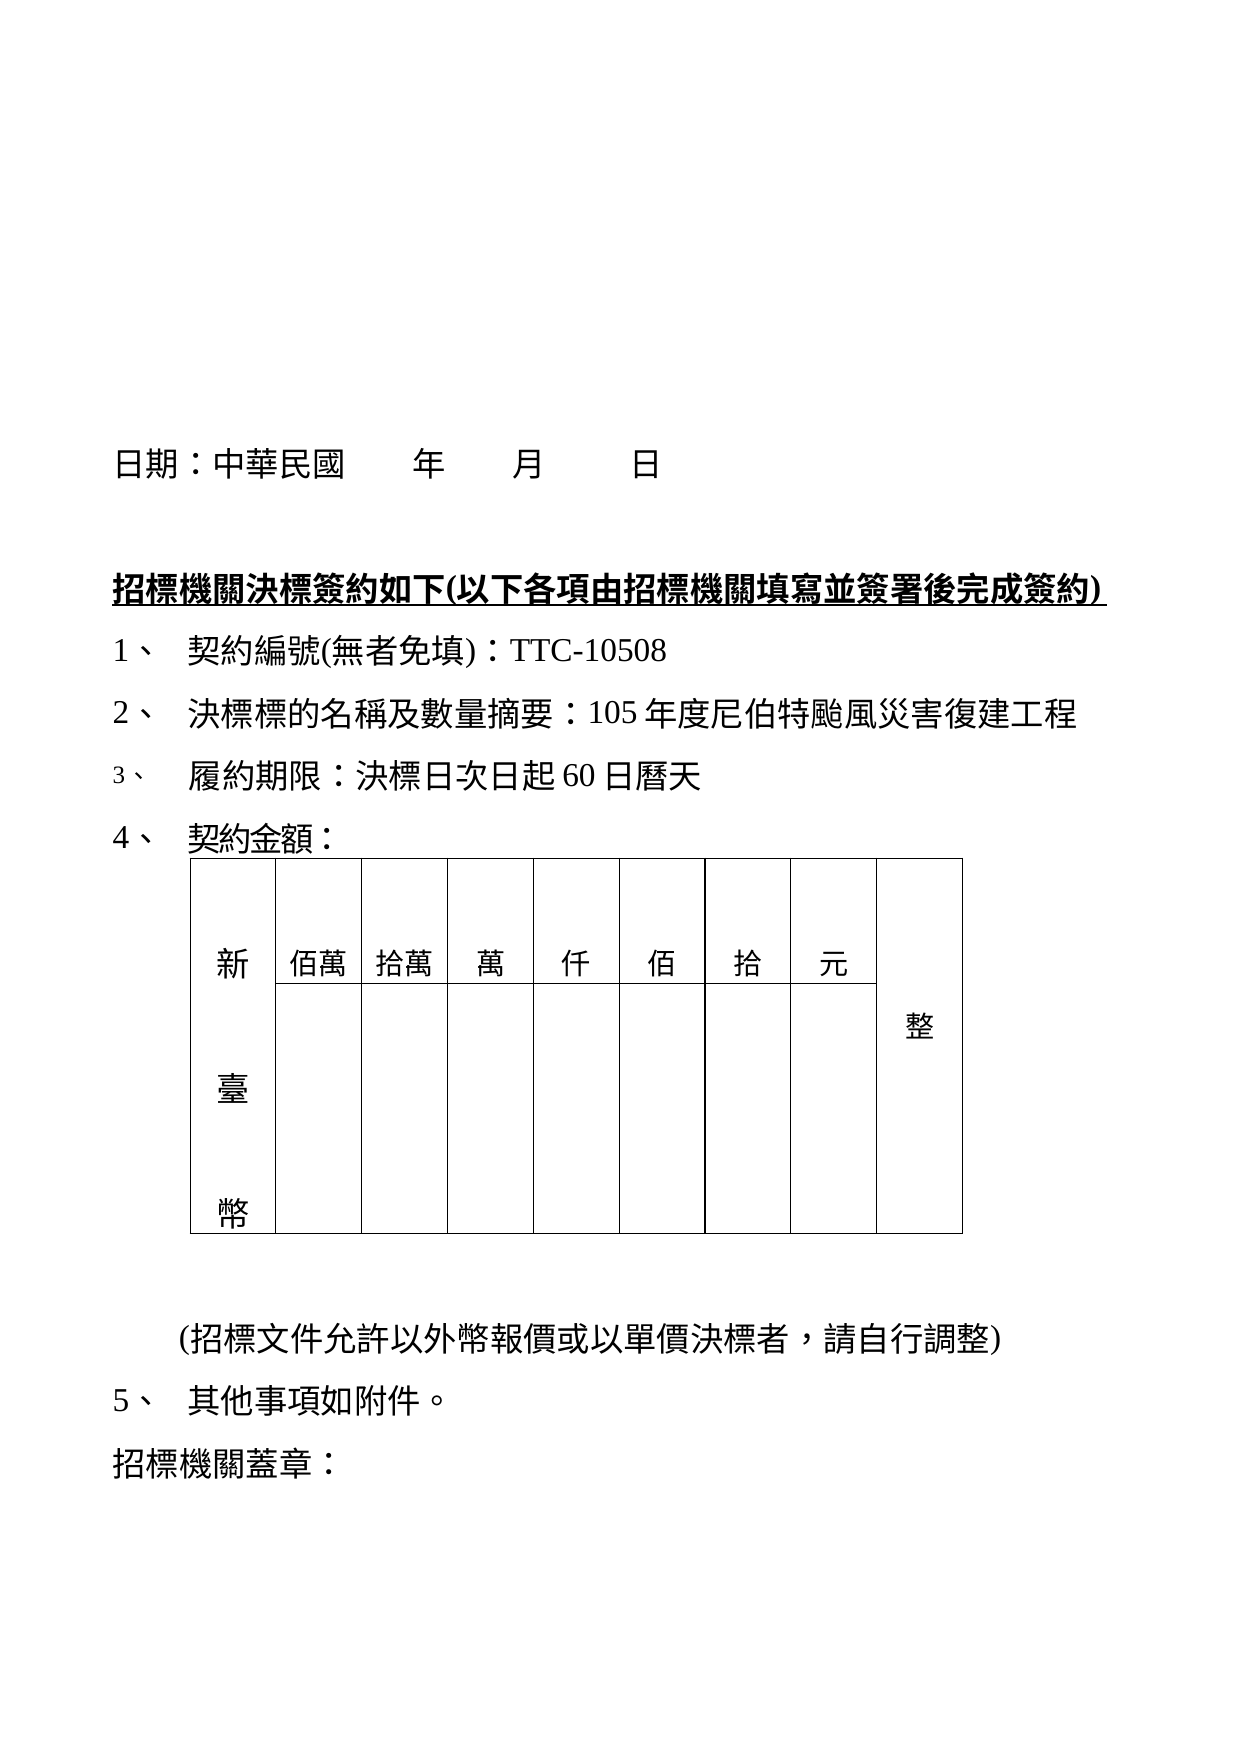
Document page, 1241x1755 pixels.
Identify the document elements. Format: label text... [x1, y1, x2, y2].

list 契約編號(無者免填)：TTC-10508 [112, 608, 1162, 670]
list 履約期限：決標日次日起60日曆天 [112, 733, 1162, 795]
text 招標機關決標簽約如下(以下各項由招標機關填寫並簽署後完成簽約) [112, 545, 1162, 608]
table_header 拾 [706, 859, 790, 983]
list 其他事項如附件。 [112, 1358, 1162, 1420]
table_cell [276, 984, 361, 1233]
table_header 仟 [534, 859, 619, 983]
table_header 整 [877, 859, 962, 1233]
table_header 拾萬 [362, 859, 447, 983]
table_cell [534, 984, 619, 1233]
table_header 萬 [448, 859, 533, 983]
table_header 新 臺 幣 [191, 859, 275, 1233]
table_header 元 [791, 859, 876, 983]
list 決標標的名稱及數量摘要：105年度尼伯特颱風災害復建工程 [112, 670, 1162, 733]
table_header 佰 [620, 859, 704, 983]
table_header 佰萬 [276, 859, 361, 983]
table_cell [620, 984, 704, 1233]
text (招標文件允許以外幣報價或以單價決標者，請自行調整) [179, 1295, 1162, 1358]
table_cell [362, 984, 447, 1233]
list 契約金額： [112, 795, 1162, 858]
table_cell [791, 984, 876, 1233]
text 招標機關蓋章： [112, 1420, 1162, 1483]
table_cell [706, 984, 790, 1233]
table_cell [448, 984, 533, 1233]
text 日期：中華民國 年 月 日 [112, 420, 1162, 483]
